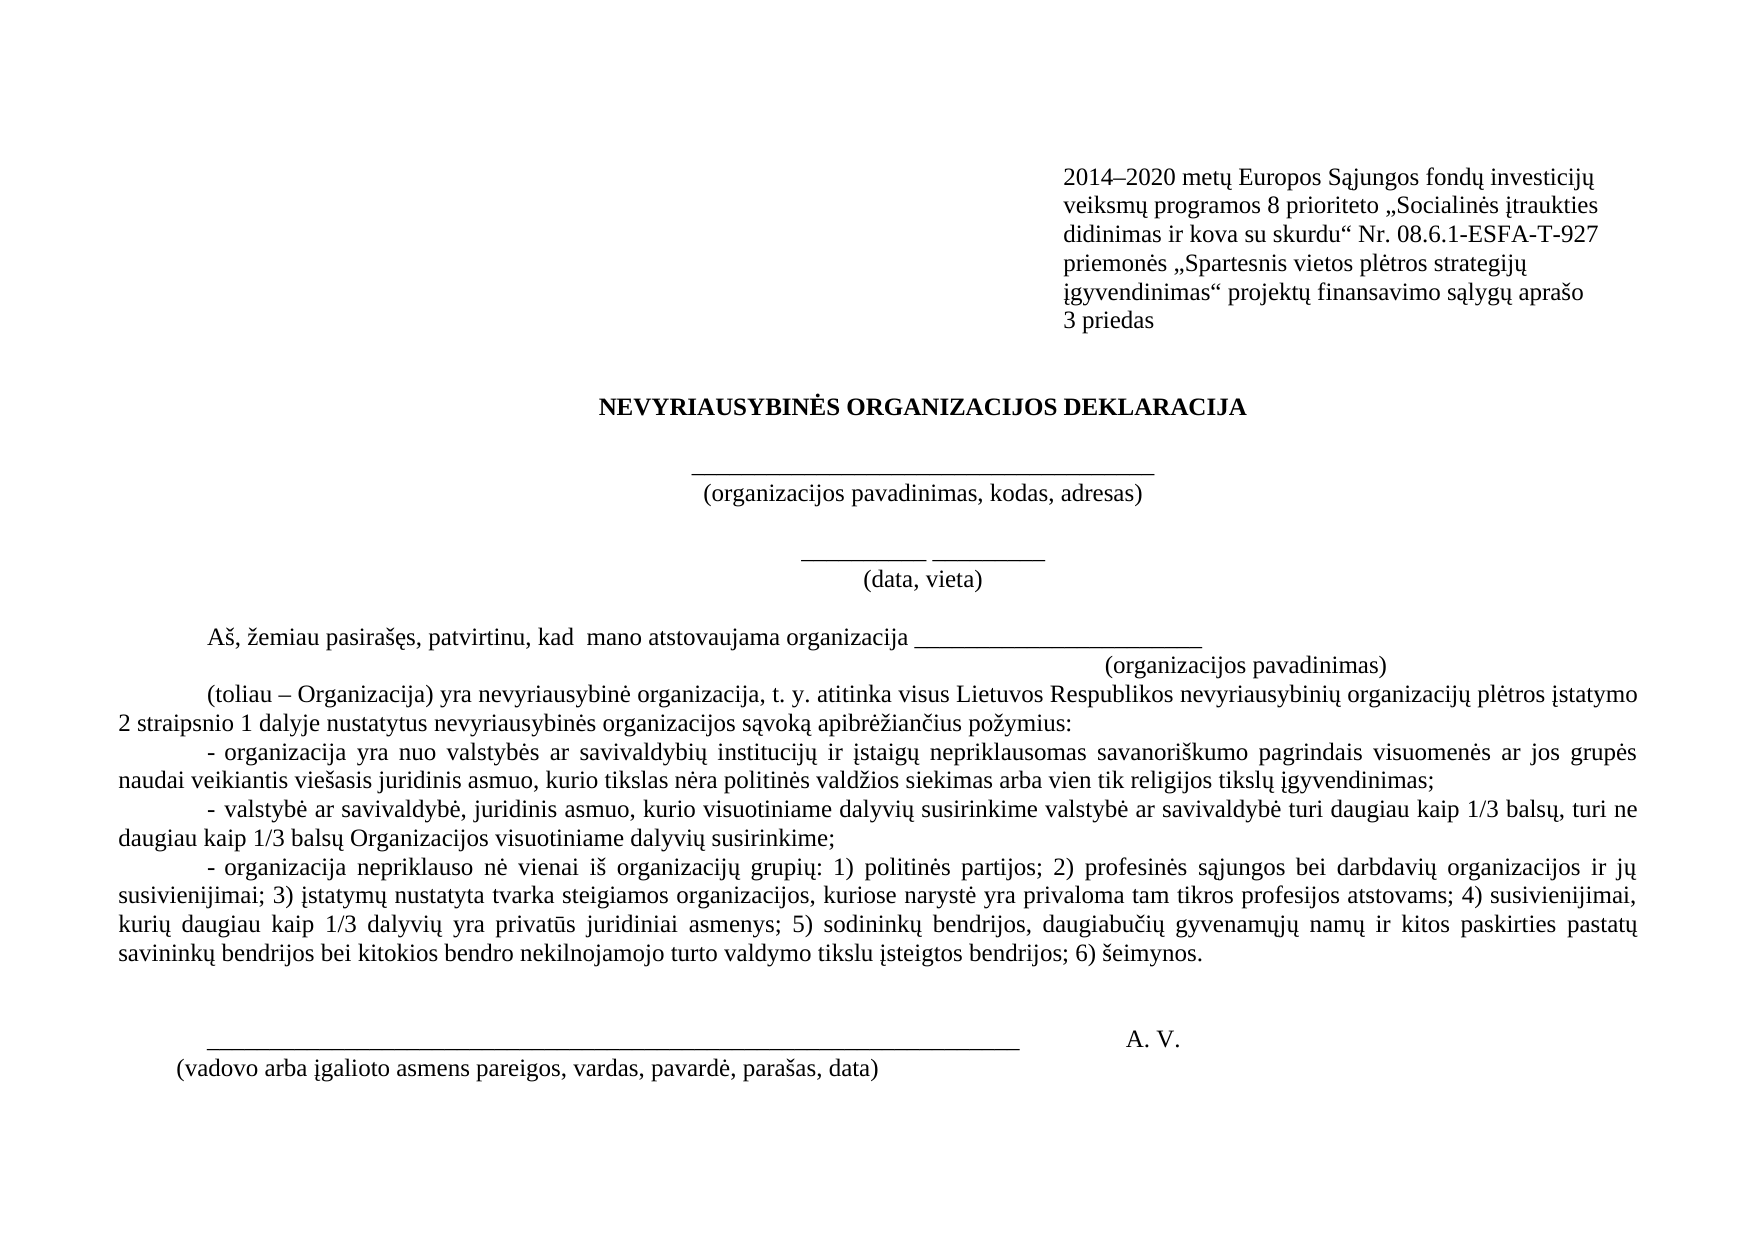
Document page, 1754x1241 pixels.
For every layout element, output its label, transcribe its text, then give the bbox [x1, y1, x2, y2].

text (toliau – Organizacija) yra nevyriausybinė organizacija, t. y. atitinka visus Lietuvos Respublikos nevyriausybinių organizacijų plėtros įstatymo 2 straipsnio 1 dalyje nustatytus nevyriausybinės organizacijos sąvoką apibrėžiančius požymius: [118, 679, 1639, 737]
text - organizacija yra nuo valstybės ar savivaldybių institucijų ir įstaigų nepriklausomas savanoriškumo pagrindais visuomenės ar jos grupės naudai veikiantis viešasis juridinis asmuo, kurio tikslas nėra politinės valdžios siekimas arba vien tik religijos tikslų įgyvendinimas; [118, 737, 1639, 794]
text NEVYRIAUSYBINĖS ORGANIZACIJOS DEKLARACIJA [118, 392, 1639, 420]
text 2014–2020 metų Europos Sąjungos fondų investicijų [118, 162, 1639, 190]
text _____________________________________ [118, 449, 1639, 478]
text 3 priedas [118, 305, 1639, 334]
text - valstybė ar savivaldybė, juridinis asmuo, kurio visuotiniame dalyvių susirinkime valstybė ar savivaldybė turi daugiau kaip 1/3 balsų, turi ne daugiau kaip 1/3 balsų Organizacijos visuotiniame dalyvių susirinkime; [118, 794, 1639, 852]
text Aš, žemiau pasirašęs, patvirtinu, kad mano atstovaujama organizacija _______________________ [118, 622, 1639, 650]
text didinimas ir kova su skurdu“ Nr. 08.6.1-ESFA-T-927 [118, 219, 1639, 248]
text įgyvendinimas“ projektų finansavimo sąlygų aprašo [118, 277, 1639, 305]
text (organizacijos pavadinimas, kodas, adresas) [118, 478, 1639, 507]
text priemonės „Spartesnis vietos plėtros strategijų [118, 248, 1639, 277]
text __________ _________ [118, 535, 1639, 564]
text (data, vieta) [118, 564, 1639, 593]
text veiksmų programos 8 prioriteto „Socialinės įtraukties [118, 190, 1639, 219]
text _________________________________________________________________ A. V. [118, 1024, 1639, 1053]
text (vadovo arba įgalioto asmens pareigos, vardas, pavardė, parašas, data) [118, 1053, 1639, 1082]
text (organizacijos pavadinimas) [118, 650, 1639, 679]
text - organizacija nepriklauso nė vienai iš organizacijų grupių: 1) politinės partijos; 2) profesinės sąjungos bei darbdavių organizacijos ir jų susivienijimai; 3) įstatymų nustatyta tvarka steigiamos organizacijos, kuriose narystė yra privaloma tam tikros profesijos atstovams; 4) susivienijimai, kurių daugiau kaip 1/3 dalyvių yra privatūs juridiniai asmenys; 5) sodininkų bendrijos, daugiabučių gyvenamųjų namų ir kitos paskirties pastatų savininkų bendrijos bei kitokios bendro nekilnojamojo turto valdymo tikslu įsteigtos bendrijos; 6) šeimynos. [118, 852, 1639, 967]
